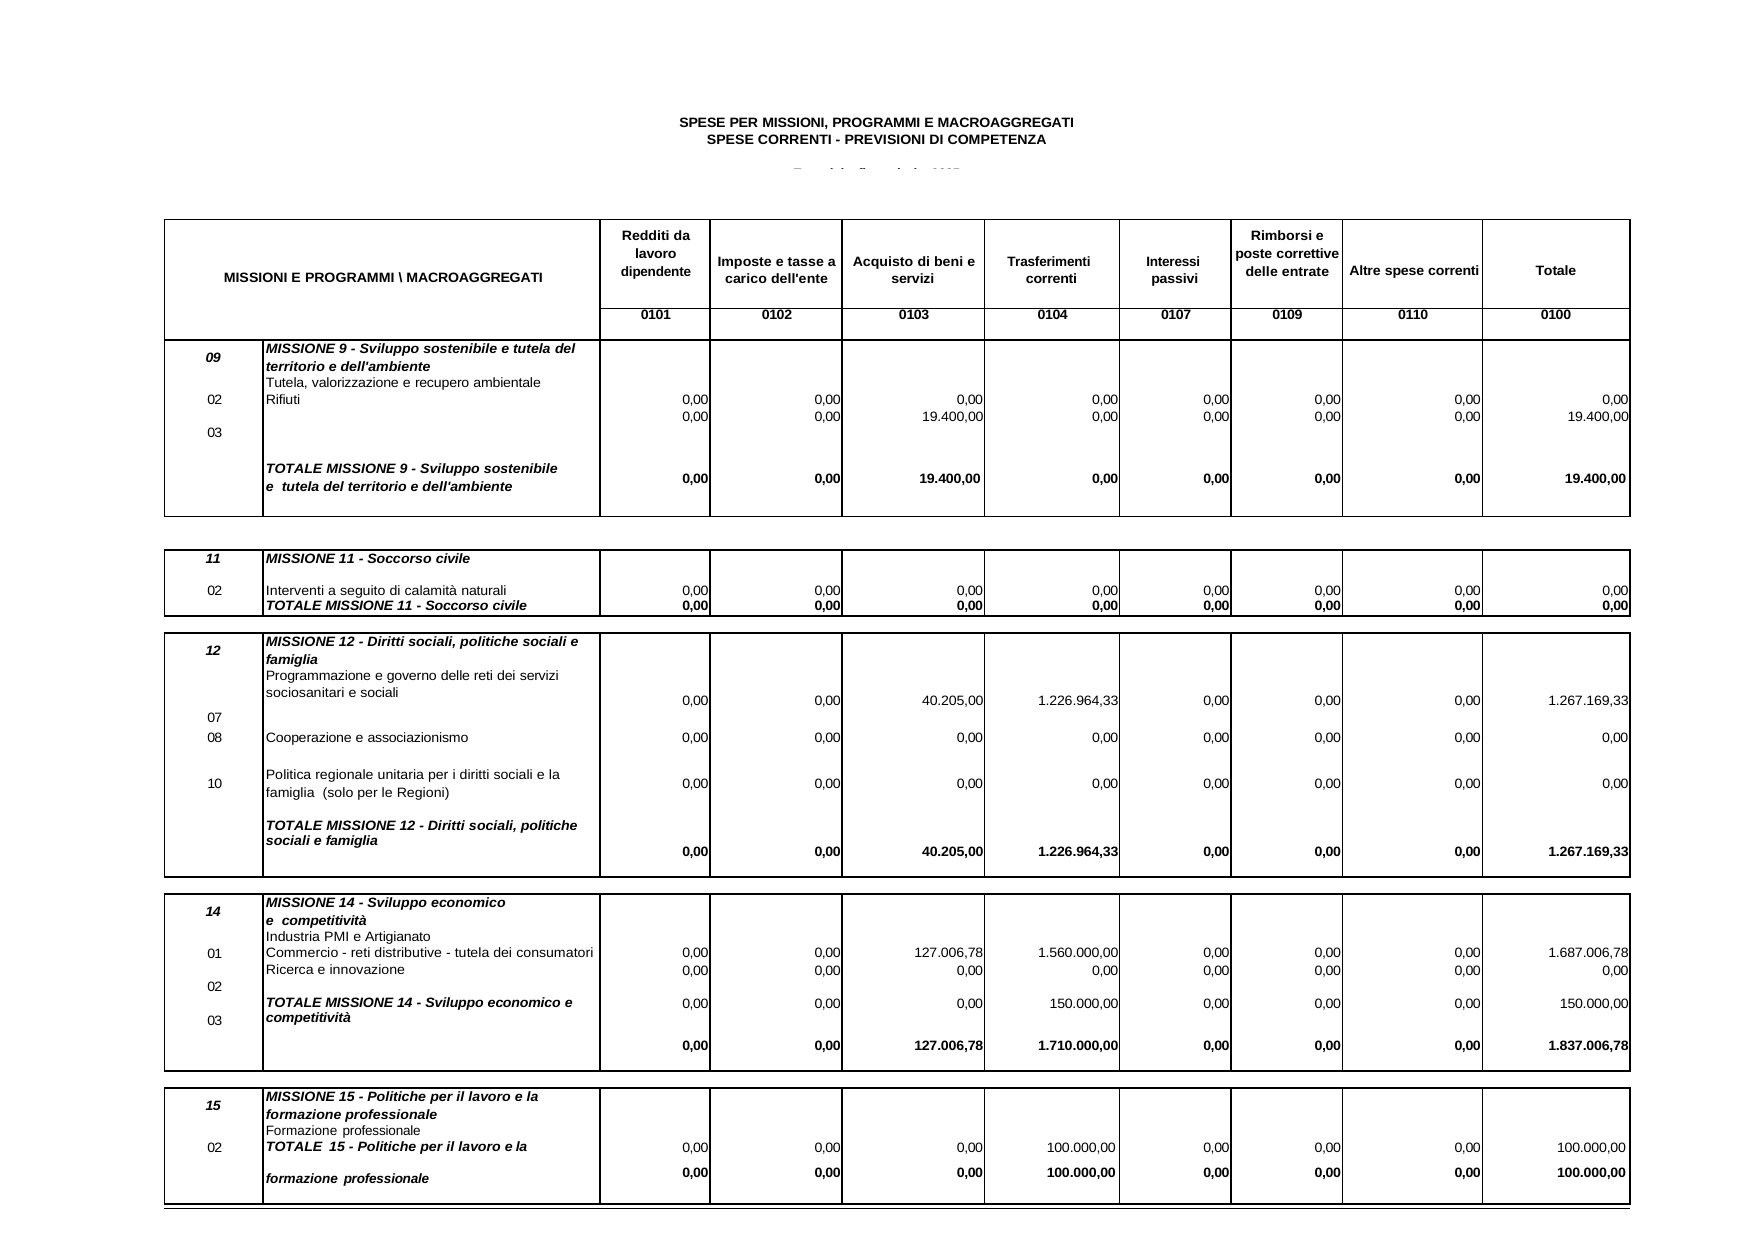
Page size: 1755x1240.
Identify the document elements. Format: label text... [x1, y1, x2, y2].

table_cell [165, 600, 262, 615]
table_cell 0,00 19.400,00 [843, 341, 984, 457]
table_cell 0,00 [843, 583, 984, 600]
table_cell 0,00 [711, 457, 841, 516]
table_header [601, 551, 709, 583]
table_header 100.000,00 100.000,00 [985, 1089, 1119, 1203]
table_header 15 02 [165, 1089, 262, 1203]
table_header [711, 551, 841, 583]
table_cell 0,00 0,00 [1232, 762, 1342, 876]
table_header 0,00 [601, 634, 709, 725]
table_cell 0110 [1343, 309, 1482, 339]
table_cell Politica regionale unitaria per i diritti sociali e la famiglia (solo per le Regioni) TOTALE MISSIONE 12 - Diritti sociali, politiche sociali e famiglia [264, 762, 599, 876]
table_cell 0,00 0,00 [1232, 341, 1342, 457]
table_cell 0,00 [711, 600, 841, 615]
table_cell TOTALE MISSIONE 11 - Soccorso civile [264, 600, 599, 615]
table_cell 0,00 0,00 [1120, 341, 1230, 457]
table_header 40.205,00 [843, 634, 984, 725]
table_header 0,00 0,00 [711, 1089, 841, 1203]
table_header 0,00 0,00 0,00 0,00 [1120, 895, 1230, 1070]
table_cell 0,00 0,00 [711, 762, 841, 876]
table_cell 0,00 0,00 [985, 341, 1119, 457]
table_cell 0,00 [601, 725, 709, 762]
table_header Imposte e tasse a carico dell'ente [711, 220, 841, 308]
table_header Totale [1483, 220, 1629, 308]
table_header 0,00 [1343, 634, 1482, 725]
table_header MISSIONE 11 - Soccorso civile [264, 551, 599, 583]
table_header [1343, 551, 1482, 583]
table_cell 09 02 03 [165, 341, 262, 457]
table_cell 0,00 [1343, 600, 1482, 615]
table_cell 0,00 [1343, 725, 1482, 762]
table_cell 0,00 [1120, 457, 1230, 516]
table_header 1.267.169,33 [1483, 634, 1629, 725]
table_header MISSIONE 15 - Politiche per il lavoro e la formazione professionale Formazione professionale TOTALE 15 - Politiche per il lavoro e la formazione professionale [264, 1089, 599, 1203]
table_header 0,00 0,00 0,00 0,00 [711, 895, 841, 1070]
table_header 0,00 0,00 0,00 0,00 [1343, 895, 1482, 1070]
table_cell 0,00 [1232, 583, 1342, 600]
table_header 1.687.006,78 0,00 150.000,00 1.837.006,78 [1483, 895, 1629, 1070]
table_header [843, 551, 984, 583]
table_cell 0102 [711, 309, 841, 339]
table_cell 0,00 [1120, 600, 1230, 615]
table_header Redditi da lavoro dipendente [601, 220, 709, 308]
table_header 0,00 0,00 0,00 0,00 [1232, 895, 1342, 1070]
table_cell 0,00 [1483, 583, 1629, 600]
table_cell Interventi a seguito di calamità naturali [264, 583, 599, 600]
table_cell 0,00 0,00 [601, 762, 709, 876]
table_cell TOTALE MISSIONE 9 - Sviluppo sostenibile e tutela del territorio e dell'ambiente [264, 457, 599, 516]
table_cell 08 [165, 725, 262, 762]
table_header [985, 551, 1119, 583]
table_cell 0,00 1.267.169,33 [1483, 762, 1629, 876]
table_cell 0,00 0,00 [1343, 762, 1482, 876]
table_cell 0103 [843, 309, 984, 339]
table_header MISSIONI E PROGRAMMI \ MACROAGGREGATI [165, 220, 599, 339]
table_cell 0,00 0,00 [601, 341, 709, 457]
table_header 14 01 02 03 [165, 895, 262, 1070]
table_header 0,00 0,00 [601, 1089, 709, 1203]
table_header 0,00 0,00 [1232, 1089, 1342, 1203]
table_header 1.560.000,00 0,00 150.000,00 1.710.000,00 [985, 895, 1119, 1070]
table_cell 0,00 [1232, 457, 1342, 516]
table_cell 0,00 [985, 600, 1119, 615]
table_header 1.226.964,33 [985, 634, 1119, 725]
table_cell 0,00 [1483, 600, 1629, 615]
table_cell 02 [165, 583, 262, 600]
table_cell 0,00 [985, 725, 1119, 762]
table_header Acquisto di beni e servizi [843, 220, 984, 308]
table_header 0,00 0,00 0,00 0,00 [601, 895, 709, 1070]
table_header [1120, 551, 1230, 583]
table_cell 0109 [1232, 309, 1342, 339]
table_header 0,00 [1232, 634, 1342, 725]
table_cell 0,00 40.205,00 [843, 762, 984, 876]
table_cell 0,00 0,00 [1120, 762, 1230, 876]
table_header Interessi passivi [1120, 220, 1230, 308]
table_header 0,00 0,00 [1120, 1089, 1230, 1203]
table_header [1483, 551, 1629, 583]
table_header 0,00 0,00 [1343, 1089, 1482, 1203]
table_header Altre spese correnti [1343, 220, 1482, 308]
table_header 127.006,78 0,00 0,00 127.006,78 [843, 895, 984, 1070]
table_cell 0,00 1.226.964,33 [985, 762, 1119, 876]
table_cell 0,00 [1120, 725, 1230, 762]
table_header 0,00 0,00 [843, 1089, 984, 1203]
table_cell 0,00 [711, 725, 841, 762]
table_header 100.000,00 100.000,00 [1483, 1089, 1629, 1203]
table_cell 0,00 [985, 583, 1119, 600]
table_cell 0,00 [601, 457, 709, 516]
table_cell 0,00 [601, 583, 709, 600]
table_cell 0,00 [1483, 725, 1629, 762]
table_cell 0100 [1483, 309, 1629, 339]
table_cell 0,00 0,00 [1343, 341, 1482, 457]
table_cell 0,00 [601, 600, 709, 615]
table_header 12 07 [165, 634, 262, 725]
table_cell 0,00 [711, 583, 841, 600]
table_cell MISSIONE 9 - Sviluppo sostenibile e tutela del territorio e dell'ambiente Tutela, valorizzazione e recupero ambientale Rifiuti [264, 341, 599, 457]
table_cell 0,00 [1343, 457, 1482, 516]
table_cell 19.400,00 [843, 457, 984, 516]
table_header MISSIONE 12 - Diritti sociali, politiche sociali e famiglia Programmazione e governo delle reti dei servizi sociosanitari e sociali [264, 634, 599, 725]
table_cell 0,00 [843, 725, 984, 762]
table_cell 0104 [985, 309, 1119, 339]
table_cell 0107 [1120, 309, 1230, 339]
table_cell Cooperazione e associazionismo [264, 725, 599, 762]
table_header 11 [165, 551, 262, 583]
table_cell 0,00 19.400,00 [1483, 341, 1629, 457]
table_cell 0,00 [1120, 583, 1230, 600]
table_cell 10 [165, 762, 262, 876]
table_cell 0,00 [1343, 583, 1482, 600]
table_cell 0101 [601, 309, 709, 339]
table_header Rimborsi e poste correttive delle entrate [1232, 220, 1342, 308]
table_cell 0,00 [1232, 725, 1342, 762]
table_cell 0,00 [1232, 600, 1342, 615]
table_cell 0,00 [985, 457, 1119, 516]
table_header [1232, 551, 1342, 583]
table_cell 0,00 0,00 [711, 341, 841, 457]
table_cell [165, 457, 262, 516]
table_cell 19.400,00 [1483, 457, 1629, 516]
table_header Trasferimenti correnti [985, 220, 1119, 308]
table_cell 0,00 [843, 600, 984, 615]
table_header 0,00 [711, 634, 841, 725]
table_header 0,00 [1120, 634, 1230, 725]
table_header MISSIONE 14 - Sviluppo economico e competitività Industria PMI e Artigianato Commercio - reti distributive - tutela dei consumatori Ricerca e innovazione TOTALE MISSIONE 14 - Sviluppo economico e competitività [264, 895, 599, 1070]
